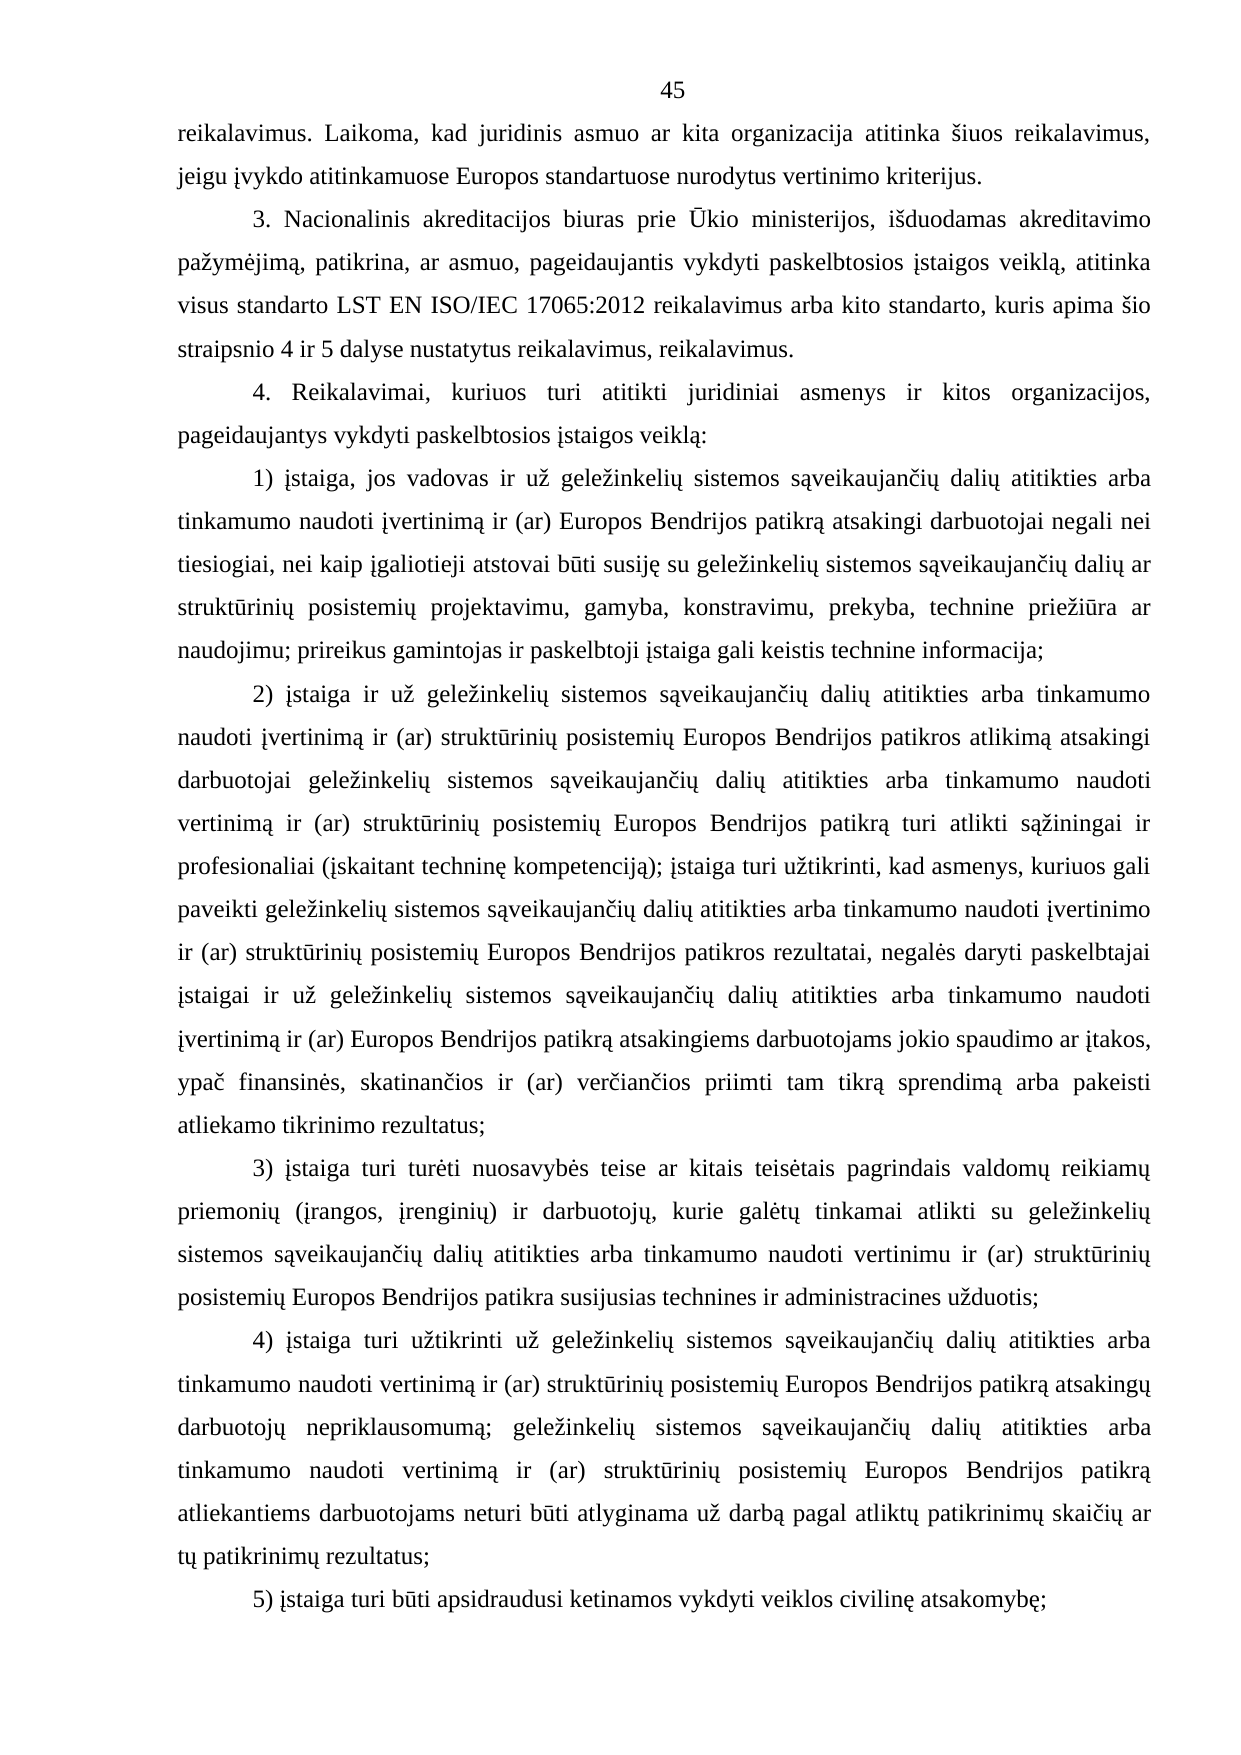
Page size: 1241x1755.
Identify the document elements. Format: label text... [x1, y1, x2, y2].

text reikalavimus. Laikoma, kad juridinis asmuo ar kita organizacija atitinka šiuos reikalavimus, jeigu įvykdo atitinkamuose Europos standartuose nurodytus vertinimo kriterijus. [177, 118, 1152, 190]
text 4) įstaiga turi užtikrinti už geležinkelių sistemos sąveikaujančių dalių atitikties arba tinkamumo naudoti vertinimą ir (ar) struktūrinių posistemių Europos Bendrijos patikrą atsakingų darbuotojų nepriklausomumą; geležinkelių sistemos sąveikaujančių dalių atitikties arba tinkamumo naudoti vertinimą ir (ar) struktūrinių posistemių Europos Bendrijos patikrą atliekantiems darbuotojams neturi būti atlyginama už darbą pagal atliktų patikrinimų skaičių ar tų patikrinimų rezultatus; [177, 1326, 1152, 1570]
text 3. Nacionalinis akreditacijos biuras prie Ūkio ministerijos, išduodamas akreditavimo pažymėjimą, patikrina, ar asmuo, pageidaujantis vykdyti paskelbtosios įstaigos veiklą, atitinka visus standarto LST EN ISO/IEC 17065:2012 reikalavimus arba kito standarto, kuris apima šio straipsnio 4 ir 5 dalyse nustatytus reikalavimus, reikalavimus. [177, 204, 1152, 362]
text 1) įstaiga, jos vadovas ir už geležinkelių sistemos sąveikaujančių dalių atitikties arba tinkamumo naudoti įvertinimą ir (ar) Europos Bendrijos patikrą atsakingi darbuotojai negali nei tiesiogiai, nei kaip įgaliotieji atstovai būti susiję su geležinkelių sistemos sąveikaujančių dalių ar struktūrinių posistemių projektavimu, gamyba, konstravimu, prekyba, technine priežiūra ar naudojimu; prireikus gamintojas ir paskelbtoji įstaiga gali keistis technine informacija; [177, 463, 1152, 664]
text 4. Reikalavimai, kuriuos turi atitikti juridiniai asmenys ir kitos organizacijos, pageidaujantys vykdyti paskelbtosios įstaigos veiklą: [177, 377, 1152, 449]
text 2) įstaiga ir už geležinkelių sistemos sąveikaujančių dalių atitikties arba tinkamumo naudoti įvertinimą ir (ar) struktūrinių posistemių Europos Bendrijos patikros atlikimą atsakingi darbuotojai geležinkelių sistemos sąveikaujančių dalių atitikties arba tinkamumo naudoti vertinimą ir (ar) struktūrinių posistemių Europos Bendrijos patikrą turi atlikti sąžiningai ir profesionaliai (įskaitant techninę kompetenciją); įstaiga turi užtikrinti, kad asmenys, kuriuos gali paveikti geležinkelių sistemos sąveikaujančių dalių atitikties arba tinkamumo naudoti įvertinimo ir (ar) struktūrinių posistemių Europos Bendrijos patikros rezultatai, negalės daryti paskelbtajai įstaigai ir už geležinkelių sistemos sąveikaujančių dalių atitikties arba tinkamumo naudoti įvertinimą ir (ar) Europos Bendrijos patikrą atsakingiems darbuotojams jokio spaudimo ar įtakos, ypač finansinės, skatinančios ir (ar) verčiančios priimti tam tikrą sprendimą arba pakeisti atliekamo tikrinimo rezultatus; [177, 679, 1152, 1139]
text 5) įstaiga turi būti apsidraudusi ketinamos vykdyti veiklos civilinę atsakomybę; [177, 1584, 1152, 1613]
text 3) įstaiga turi turėti nuosavybės teise ar kitais teisėtais pagrindais valdomų reikiamų priemonių (įrangos, įrenginių) ir darbuotojų, kurie galėtų tinkamai atlikti su geležinkelių sistemos sąveikaujančių dalių atitikties arba tinkamumo naudoti vertinimu ir (ar) struktūrinių posistemių Europos Bendrijos patikra susijusias technines ir administracines užduotis; [177, 1153, 1152, 1311]
